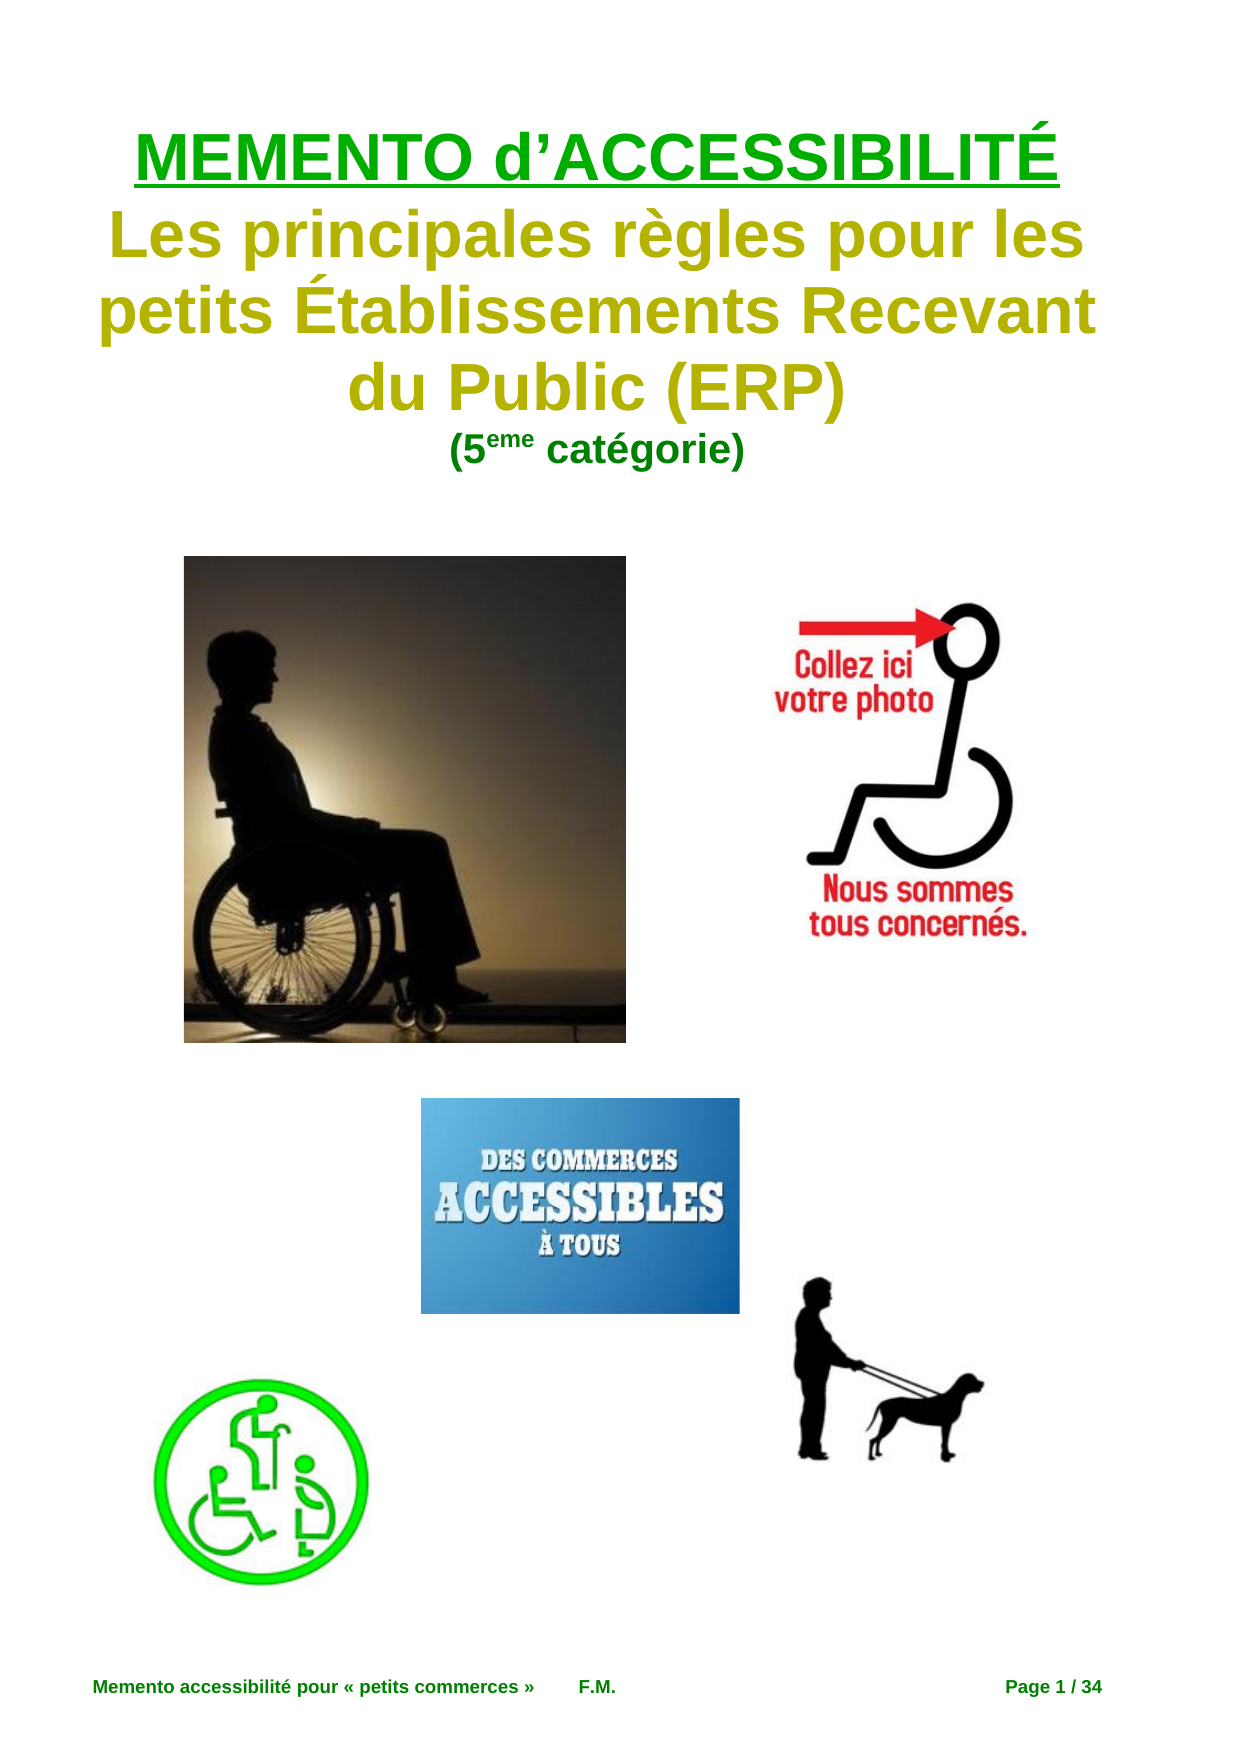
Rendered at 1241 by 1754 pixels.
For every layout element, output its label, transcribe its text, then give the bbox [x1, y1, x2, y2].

text MEMENTO d’ACCESSIBILITÉ [92, 118, 1102, 195]
text (5eme catégorie) [92, 425, 1102, 473]
picture [421, 1098, 740, 1314]
text Les principales règles pour les petits Établissements Recevant du Public (ERP) [92, 195, 1102, 425]
